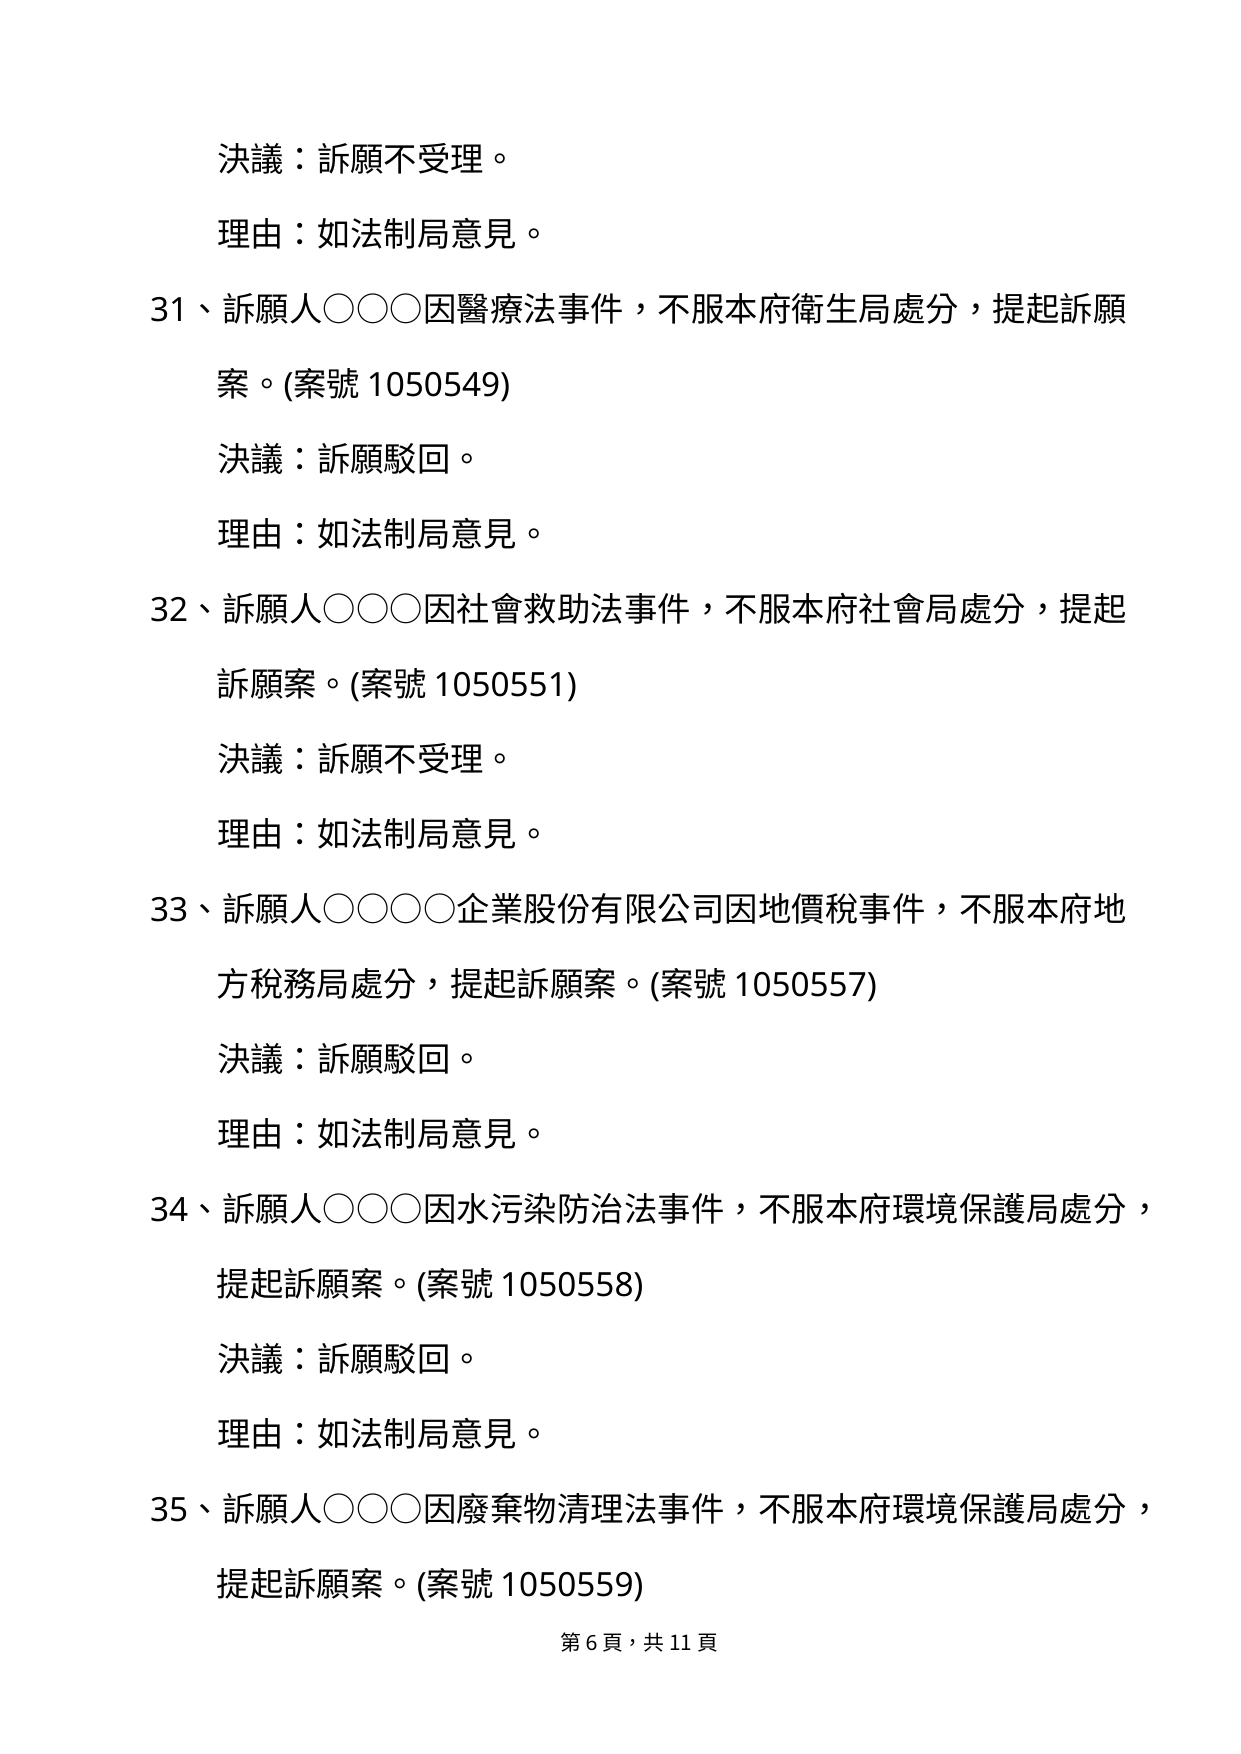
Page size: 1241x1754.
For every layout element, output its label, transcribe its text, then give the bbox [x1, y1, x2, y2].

text 35、訴願人○○○因廢棄物清理法事件，不服本府環境保護局處分，提起訴願案。(案號1050559) [150, 1463, 1128, 1613]
text 決議：訴願駁回。 [217, 1313, 1128, 1388]
text 34、訴願人○○○因水污染防治法事件，不服本府環境保護局處分，提起訴願案。(案號1050558) [150, 1163, 1128, 1313]
text 31、訴願人○○○因醫療法事件，不服本府衛生局處分，提起訴願案。(案號1050549) [150, 263, 1128, 413]
text 33、訴願人○○○○企業股份有限公司因地價稅事件，不服本府地方稅務局處分，提起訴願案。(案號1050557) [150, 863, 1128, 1013]
text 決議：訴願駁回。 [217, 1013, 1128, 1088]
text 32、訴願人○○○因社會救助法事件，不服本府社會局處分，提起訴願案。(案號1050551) [150, 563, 1128, 713]
text 理由：如法制局意見。 [217, 788, 1128, 863]
text 理由：如法制局意見。 [217, 188, 1128, 263]
text 決議：訴願駁回。 [217, 413, 1128, 488]
text 理由：如法制局意見。 [217, 1088, 1128, 1163]
text 理由：如法制局意見。 [217, 488, 1128, 563]
text 理由：如法制局意見。 [217, 1388, 1128, 1463]
text 決議：訴願不受理。 [217, 713, 1128, 788]
text 決議：訴願不受理。 [217, 113, 1128, 188]
